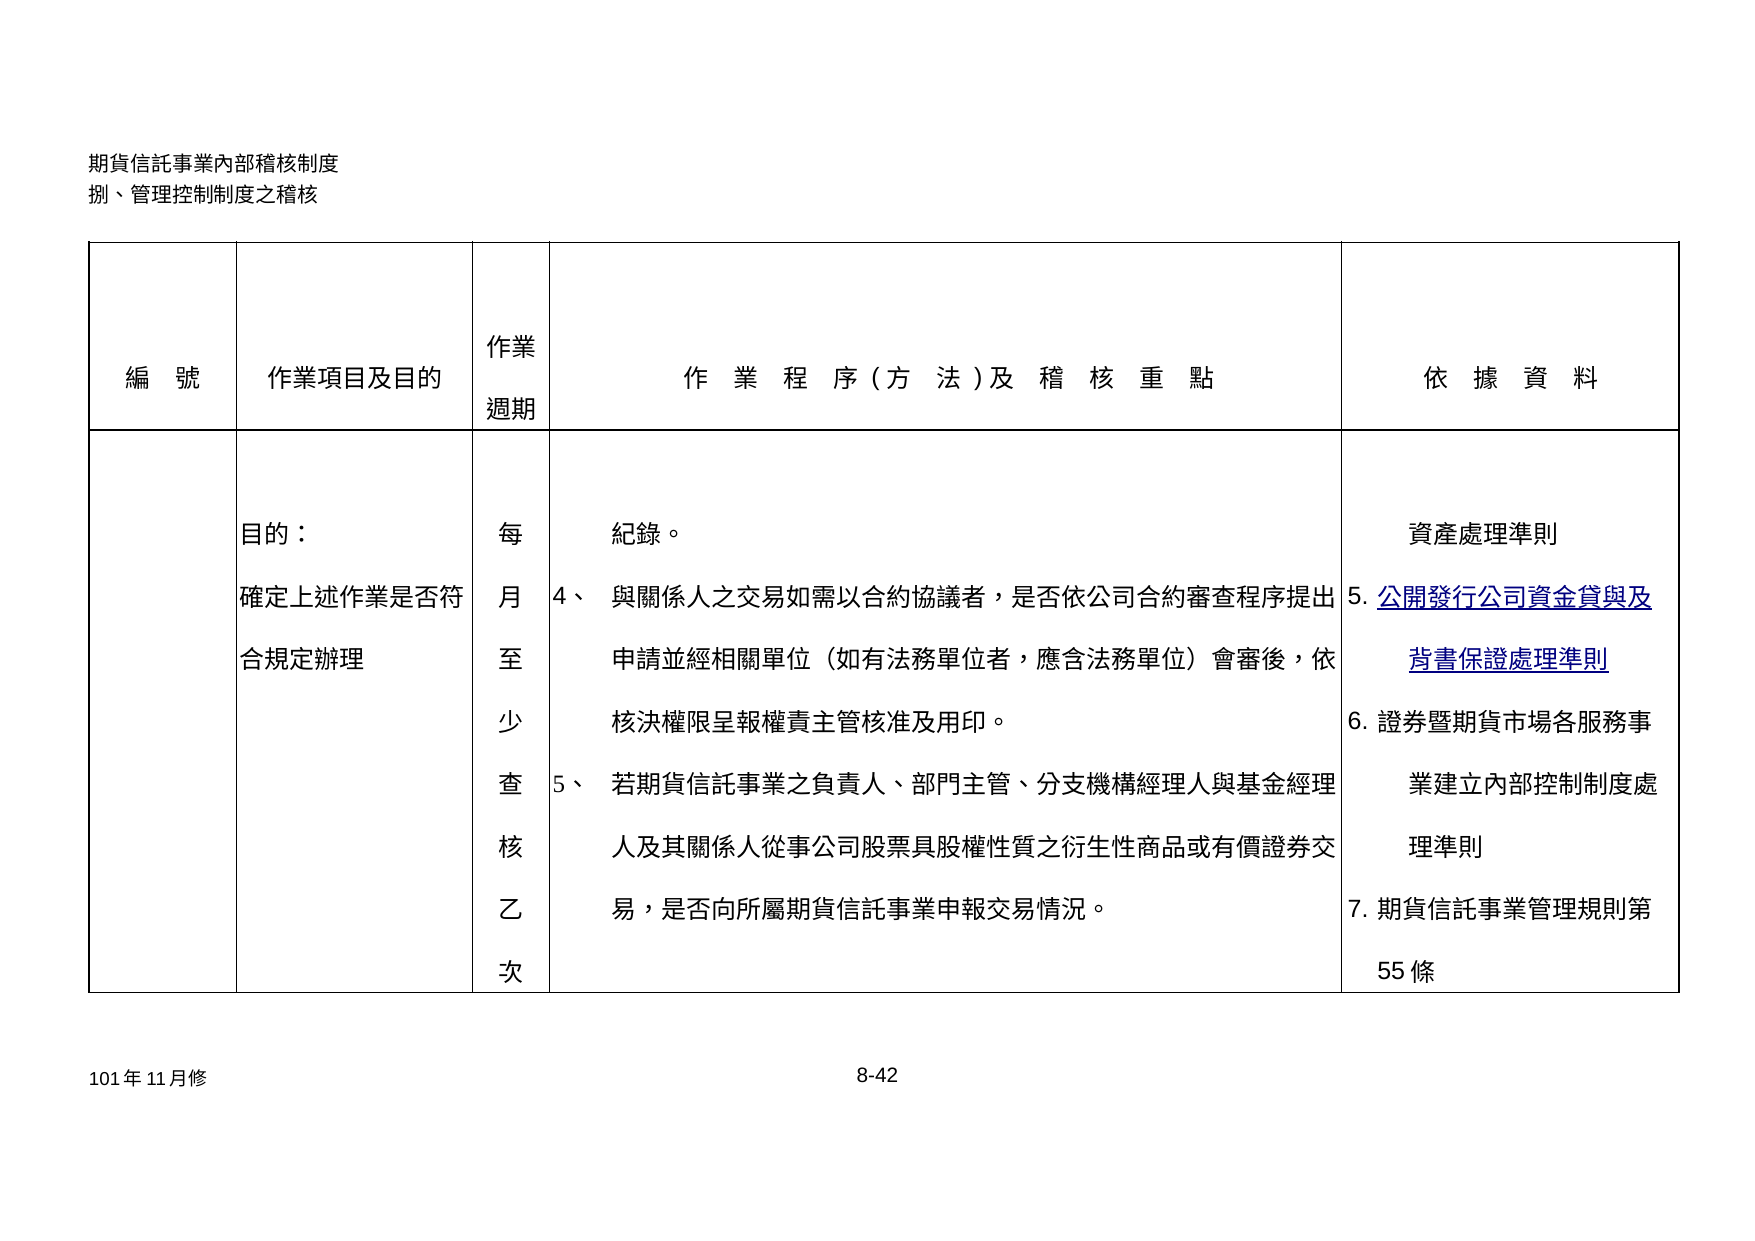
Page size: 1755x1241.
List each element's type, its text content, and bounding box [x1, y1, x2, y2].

table_header 依 據 資 料 [1342, 243, 1678, 429]
table_header 編 號 [90, 243, 236, 429]
table_header 作業 週期 [473, 243, 549, 429]
table_header 作 業 程 序 ( 方 法 ) 及 稽 核 重 點 [550, 243, 1341, 429]
table_cell [90, 431, 236, 991]
table_cell 每 月 至 少 查 核 乙 次 [473, 431, 549, 991]
table_cell 公司是否依一般公認會計原則規定，充分揭露關係人交易資訊，並考量是否為實質關係人，於財務報表附註。 是否定期執行關係人帳戶對帳、調節作業，並分析、確認及調查不平衡之項目及其他重要之項目內容，且調節報表應經適當覆核。 與關係人間之相關交易須經董事會決議者，是否充分考量各獨立董事之意見，並將其同意或反對之明確意見及反對之理由列入董事會紀錄。 與關係人之交易如需以合約協議者，是否依公司合約審查程序提出申請並經相關單位（如有法務單位者，應含法務單位）會審後，依核決權限呈報權責主管核准及用印。 若期貨信託事業之負責人、部門主管、分支機構經理人與基金經理人及其關係人從事公司股票具股權性質之衍生性商品或有價證券交易，是否向所屬期貨信託事業申報交易情況。 [550, 431, 1341, 991]
table_cell 法令規章： 公司之會計制度 證券發行人財務報告編製準則 一般公認會計原則 公開發行公司取得或處分資產處理準則 公開發行公司資金貸與及背書保證處理準則 證券暨期貨市場各服務事業建立內部控制制度處理準則 期貨信託事業管理規則第55條 使用表單： 無 [1342, 431, 1678, 991]
table_header 作業項目及目的 [237, 243, 472, 429]
table_cell 目的： 確定上述作業是否符合規定辦理 [237, 431, 472, 991]
